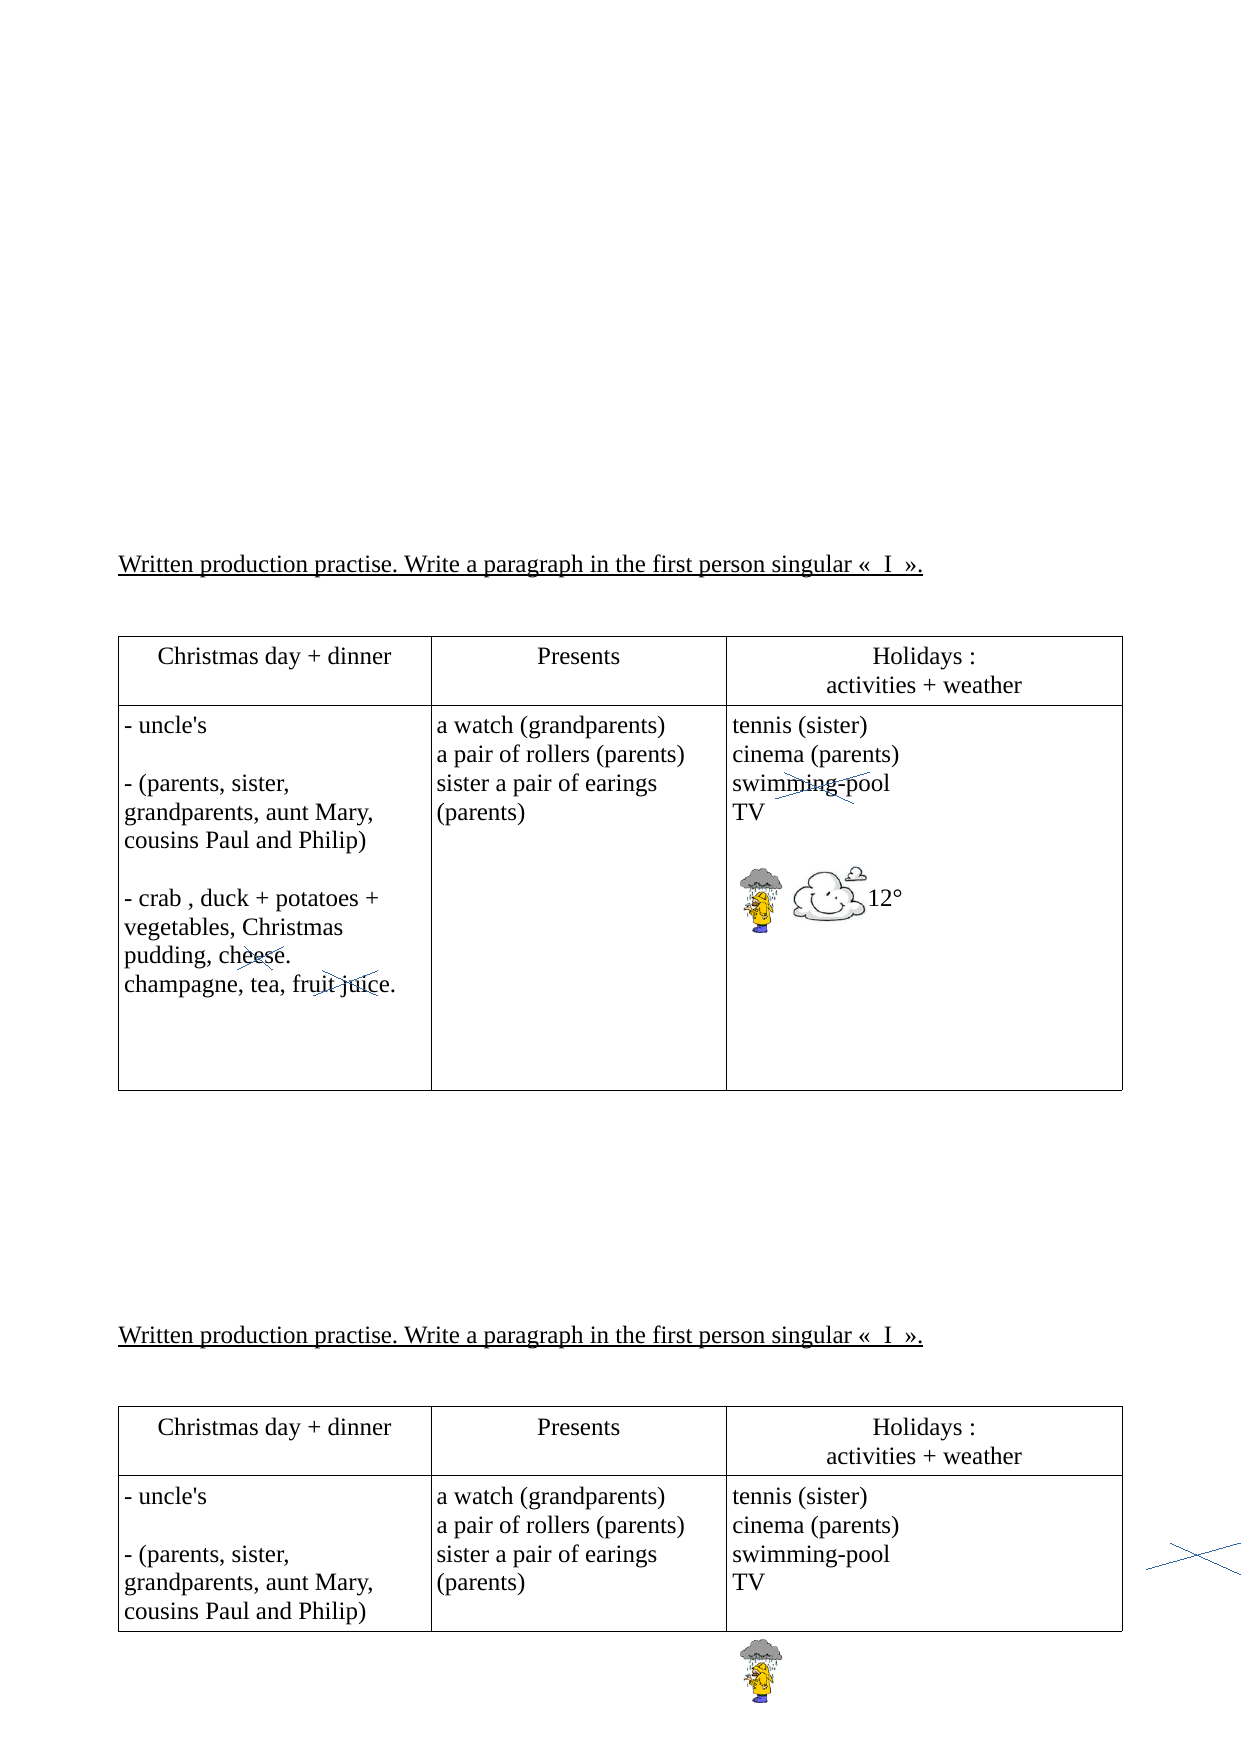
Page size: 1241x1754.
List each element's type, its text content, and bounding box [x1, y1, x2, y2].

table_cell a watch (grandparents) a pair of rollers (parents) sister a pair of earings (parents) [432, 706, 726, 1090]
text Written production practise. Write a paragraph in the first person singular « I ». [118, 549, 1122, 578]
table_header Christmas day + dinner [119, 1407, 431, 1475]
table_header Christmas day + dinner [119, 637, 431, 705]
picture [729, 1637, 792, 1703]
table_header Holidays : activities + weather [727, 1407, 1122, 1475]
picture [729, 860, 868, 933]
table_header Presents [432, 1407, 726, 1475]
text Written production practise. Write a paragraph in the first person singular « I ». [118, 1320, 1122, 1349]
table_cell a watch (grandparents) a pair of rollers (parents) sister a pair of earings (parents) [432, 1476, 726, 1631]
table_header Presents [432, 637, 726, 705]
table_cell tennis (sister) cinema (parents) swimming-pool TV 12° [727, 706, 1122, 1090]
table_header Holidays : activities + weather [727, 637, 1122, 705]
table_cell tennis (sister) cinema (parents) swimming-pool TV [727, 1476, 1122, 1631]
table_cell - uncle's - (parents, sister, grandparents, aunt Mary, cousins Paul and Philip) [119, 1476, 431, 1631]
table_cell - uncle's - (parents, sister, grandparents, aunt Mary, cousins Paul and Philip) - crab , duck + potatoes + vegetables, Christmas pudding, cheese. champagne, tea, fruit juice. [119, 706, 431, 1090]
